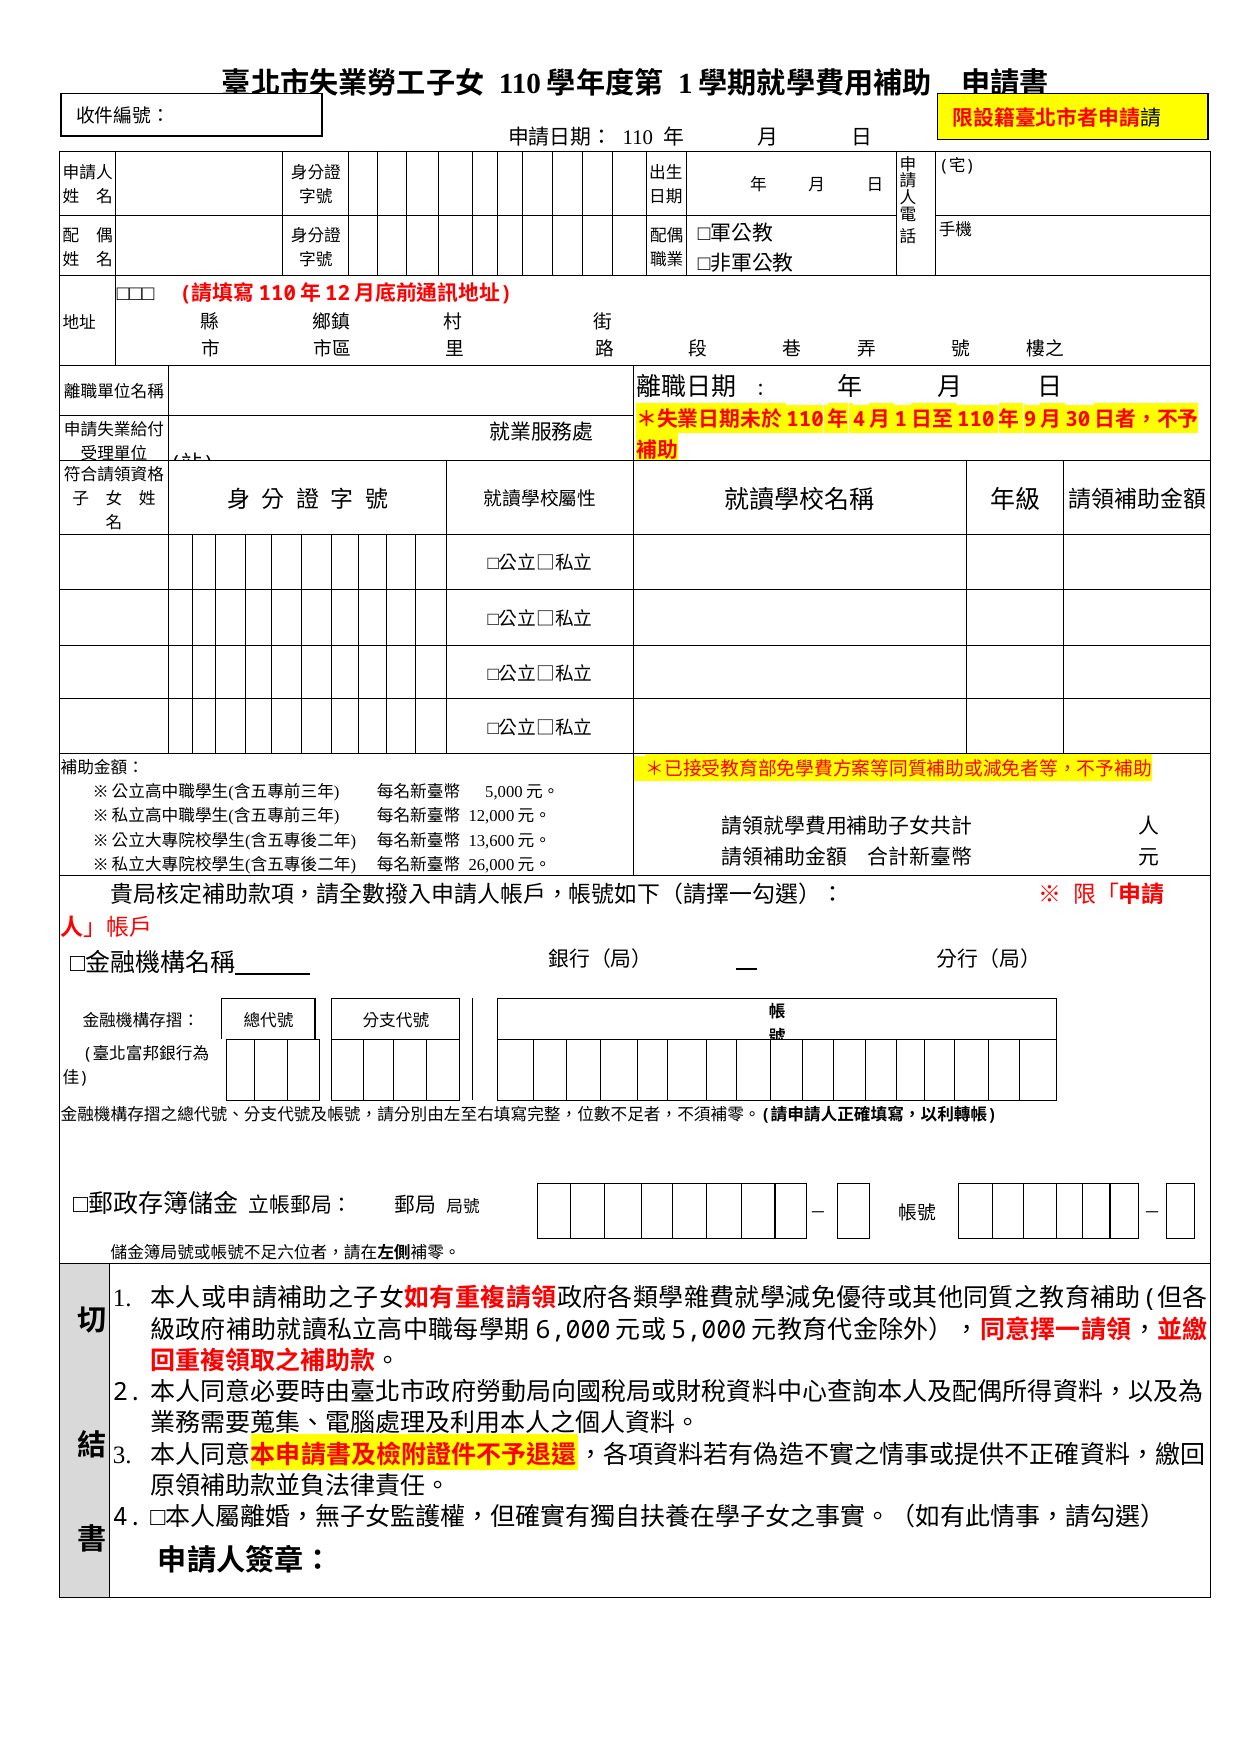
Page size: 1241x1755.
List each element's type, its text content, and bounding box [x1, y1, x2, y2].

table_cell 金融機構存摺： [60, 998, 221, 1039]
table_cell □公立□私立 [447, 590, 633, 644]
table_cell 身分證字號 [283, 216, 348, 275]
table_cell [498, 216, 522, 275]
table_cell [959, 1184, 992, 1238]
table_cell 本人或申請補助之子女如有重複請領政府各類學雜費就學減免優待或其他同質之教育補助(但各級政府補助就讀私立高中職每學期6,000元或5,000元教育代金除外），同意擇一請領，並繳回重複領取之補助款。 本人同意必要時由臺北市政府勞動局向國稅局或財稅資料中心查詢本人及配偶所得資料，以及為業務需要蒐集、電腦處理及利用本人之個人資料。 本人同意本申請書及檢附證件不予退還，各項資料若有偽造不實之情事或提供不正確資料，繳回原領補助款並負法律責任。 □本人屬離婚，無子女監護權，但確實有獨自扶養在學子女之事實。（如有此情事，請勾選） 申請人簽章： [110, 1264, 1210, 1597]
table_cell [538, 1184, 570, 1238]
table_cell [776, 1184, 806, 1238]
table_cell [387, 590, 415, 644]
table_cell [216, 535, 245, 588]
table_cell [460, 998, 472, 1039]
table_cell □□□ (請填寫110年12月底前通訊地址) 縣 鄉鎮 村 街 市 市區 里 路 段 巷 弄 號 樓之 [116, 276, 1210, 365]
table_cell [246, 646, 271, 698]
table_cell [169, 590, 192, 644]
table_cell [60, 646, 168, 698]
table_cell □公立□私立 [447, 535, 633, 588]
table_cell □郵政存簿儲金 立帳郵局： 郵局 局號 [60, 1183, 537, 1238]
table_cell [1064, 590, 1210, 644]
table_header [349, 152, 377, 215]
table_header 年 月 日 [687, 152, 896, 215]
table_cell [553, 216, 582, 275]
table_cell [605, 1184, 641, 1238]
table_cell [169, 366, 633, 414]
table_cell [60, 590, 168, 644]
table_cell (臺北富邦銀行為佳) [60, 1039, 226, 1100]
table_cell 請領補助金額 [1064, 461, 1210, 533]
table_cell [707, 1184, 741, 1238]
table_cell 身 分 證 字 號 [169, 461, 446, 533]
table_header [498, 152, 522, 215]
table_cell [302, 646, 331, 698]
table_cell [302, 699, 331, 753]
table_cell ＊已接受教育部免學費方案等同質補助或減免者等，不予補助 請領就學費用補助子女共計 人 請領補助金額 合計新臺幣 元 [634, 754, 1210, 875]
table_cell [193, 535, 215, 588]
table_cell [416, 646, 446, 698]
table_cell [302, 535, 331, 588]
table_cell － [1139, 1183, 1166, 1238]
table_cell [216, 699, 245, 753]
table_cell [320, 1039, 331, 1100]
table_cell [255, 1040, 287, 1100]
table_cell [967, 646, 1063, 698]
table_cell [272, 646, 301, 698]
table_cell [169, 535, 192, 588]
table_cell [473, 998, 497, 1039]
table_cell [332, 646, 358, 698]
table_cell [332, 699, 358, 753]
table_cell [460, 1039, 472, 1100]
table_cell [1057, 1184, 1082, 1238]
table_cell [216, 590, 245, 644]
table_cell [473, 1039, 497, 1100]
table_cell [583, 216, 612, 275]
table_cell [349, 216, 377, 275]
table_cell 離職日期 ﹕ 年 月 日 ＊失業日期未於110年4月1日至110年9月30日者，不予補助 [634, 366, 1210, 460]
table_cell [967, 699, 1063, 753]
table_cell [571, 1184, 604, 1238]
table_cell [422, 943, 454, 997]
table_header 身分證字號 [283, 152, 348, 215]
table_cell [246, 590, 271, 644]
table_cell [359, 646, 386, 698]
table_cell [378, 943, 422, 997]
table_cell [1057, 1039, 1210, 1100]
table_cell [1020, 1040, 1056, 1100]
table_header [523, 152, 552, 215]
table_cell 金融機構存摺之總代號、分支代號及帳號，請分別由左至右填寫完整，位數不足者，不須補零。(請申請人正確填寫，以利轉帳) [60, 1100, 1210, 1134]
table_cell [387, 535, 415, 588]
table_cell [427, 1040, 459, 1100]
table_cell [416, 535, 446, 588]
table_cell [498, 1040, 533, 1100]
table_cell [668, 1040, 706, 1100]
table_cell [742, 1184, 774, 1238]
table_cell [1064, 535, 1210, 588]
table_header [613, 152, 646, 215]
table_cell [771, 1040, 802, 1100]
table_cell 申請失業給付 受理單位 [60, 416, 168, 460]
text 申請日期： 110 年 月 日 [190, 121, 1181, 151]
table_cell [967, 590, 1063, 644]
table_cell [359, 590, 386, 644]
table_cell [567, 1040, 600, 1100]
table_cell 帳 號 [498, 999, 1056, 1039]
table_cell 切 結 書 [60, 1264, 109, 1597]
table_cell [707, 1040, 736, 1100]
table_header [378, 152, 406, 215]
table_header 出生 日期 [647, 152, 686, 215]
table_header (宅) [936, 152, 1210, 215]
table_cell [193, 646, 215, 698]
table_header [553, 152, 582, 215]
table_cell [60, 699, 168, 753]
table_cell [272, 699, 301, 753]
table_cell [332, 1040, 363, 1100]
table_cell [642, 1184, 672, 1238]
table_cell 分支代號 [332, 999, 459, 1039]
table_cell 就業服務處(站) [169, 416, 633, 460]
table_cell [634, 699, 966, 753]
table_cell [216, 646, 245, 698]
table_header [116, 152, 282, 215]
table_cell [803, 1040, 833, 1100]
table_cell [364, 1040, 393, 1100]
table_cell [439, 216, 472, 275]
table_cell [989, 1040, 1019, 1100]
table_cell [387, 699, 415, 753]
table_cell [169, 699, 192, 753]
table_cell [272, 590, 301, 644]
table_cell 分行（局） [766, 943, 1210, 997]
table_cell 就讀學校名稱 [634, 461, 966, 533]
table_cell [473, 216, 497, 275]
table_cell [967, 535, 1063, 588]
table_cell [838, 1184, 869, 1238]
table_header [473, 152, 497, 215]
table_header 申請人姓 名 [60, 152, 115, 215]
table_cell [378, 216, 406, 275]
table_cell 離職單位名稱 [60, 366, 168, 414]
table_cell [673, 1184, 706, 1238]
table_cell 儲金簿局號或帳號不足六位者，請在左側補零。 [60, 1238, 1210, 1263]
table_header [583, 152, 612, 215]
table_cell 貴局核定補助款項，請全數撥入申請人帳戶，帳號如下（請擇一勾選）： ※ 限「申請人」帳戶 [60, 876, 1210, 942]
table_cell □公立□私立 [447, 699, 633, 753]
table_header [407, 152, 438, 215]
table_cell [359, 699, 386, 753]
table_cell [1064, 646, 1210, 698]
table_cell [1024, 1184, 1056, 1238]
table_cell [359, 535, 386, 588]
table_cell 就讀學校屬性 [447, 461, 633, 533]
table_cell [634, 590, 966, 644]
table_cell － [807, 1183, 837, 1238]
table_cell [737, 1040, 770, 1100]
table_cell [1167, 1184, 1194, 1238]
table_cell [302, 590, 331, 644]
table_cell [1195, 1183, 1210, 1238]
table_cell □金融機構名稱 [60, 943, 348, 997]
table_cell [925, 1040, 954, 1100]
table_cell [1064, 699, 1210, 753]
table_cell □軍公教 □非軍公教 [687, 216, 896, 275]
table_cell 年級 [967, 461, 1063, 533]
table_cell [348, 943, 378, 997]
table_header [439, 152, 472, 215]
table_cell [387, 646, 415, 698]
table_cell [523, 216, 552, 275]
table_cell [272, 535, 301, 588]
text 臺北市失業勞工子女 110學年度第 1學期就學費用補助 申請書 [89, 59, 1181, 101]
table_cell [601, 1040, 637, 1100]
table_cell [834, 1040, 865, 1100]
table_cell [193, 699, 215, 753]
table_cell 總代號 [222, 999, 314, 1039]
table_cell [534, 1040, 566, 1100]
table_cell [246, 699, 271, 753]
table_cell [332, 535, 358, 588]
table_cell 地址 [60, 276, 115, 365]
table_cell 銀行（局） [454, 943, 766, 997]
table_cell [416, 699, 446, 753]
table_cell [246, 535, 271, 588]
table_cell [634, 646, 966, 698]
table_cell 帳號 [870, 1183, 958, 1238]
table_cell [1111, 1184, 1138, 1238]
table_cell [1057, 998, 1210, 1039]
table_cell [193, 590, 215, 644]
table_cell [955, 1040, 988, 1100]
table_cell 配 偶姓 名 [60, 216, 115, 275]
table_cell [1083, 1184, 1109, 1238]
table_cell [332, 590, 358, 644]
table_cell 補助金額： ※ 公立高中職學生(含五專前三年) 每名新臺幣 5,000元。 ※ 私立高中職學生(含五專前三年) 每名新臺幣 12,000元。 ※ 公立大專院校學生(含五專後二年) 每名新臺幣 13,600元。 ※ 私立大專院校學生(含五專後二年) 每名新臺幣 26,000元。 [60, 754, 633, 875]
table_cell [993, 1184, 1023, 1238]
table_cell [60, 535, 168, 588]
table_cell [316, 998, 331, 1039]
table_cell [288, 1040, 319, 1100]
table_cell [116, 216, 282, 275]
table_cell [634, 535, 966, 588]
table_cell 配偶 職業 [647, 216, 686, 275]
table_cell [227, 1040, 254, 1100]
table_cell 手機 [936, 216, 1210, 275]
table_cell 檢號 檢號 [60, 1135, 1210, 1183]
table_cell [416, 590, 446, 644]
table_cell [866, 1040, 896, 1100]
table_cell [897, 1040, 924, 1100]
table_cell [638, 1040, 667, 1100]
table_cell [407, 216, 438, 275]
table_cell 符合請領資格 子 女 姓 名 [60, 461, 168, 533]
table_header 申 請 人 電 話 [897, 152, 935, 275]
table_cell [613, 216, 646, 275]
table_cell [169, 646, 192, 698]
table_cell □公立□私立 [447, 646, 633, 698]
table_cell [394, 1040, 426, 1100]
